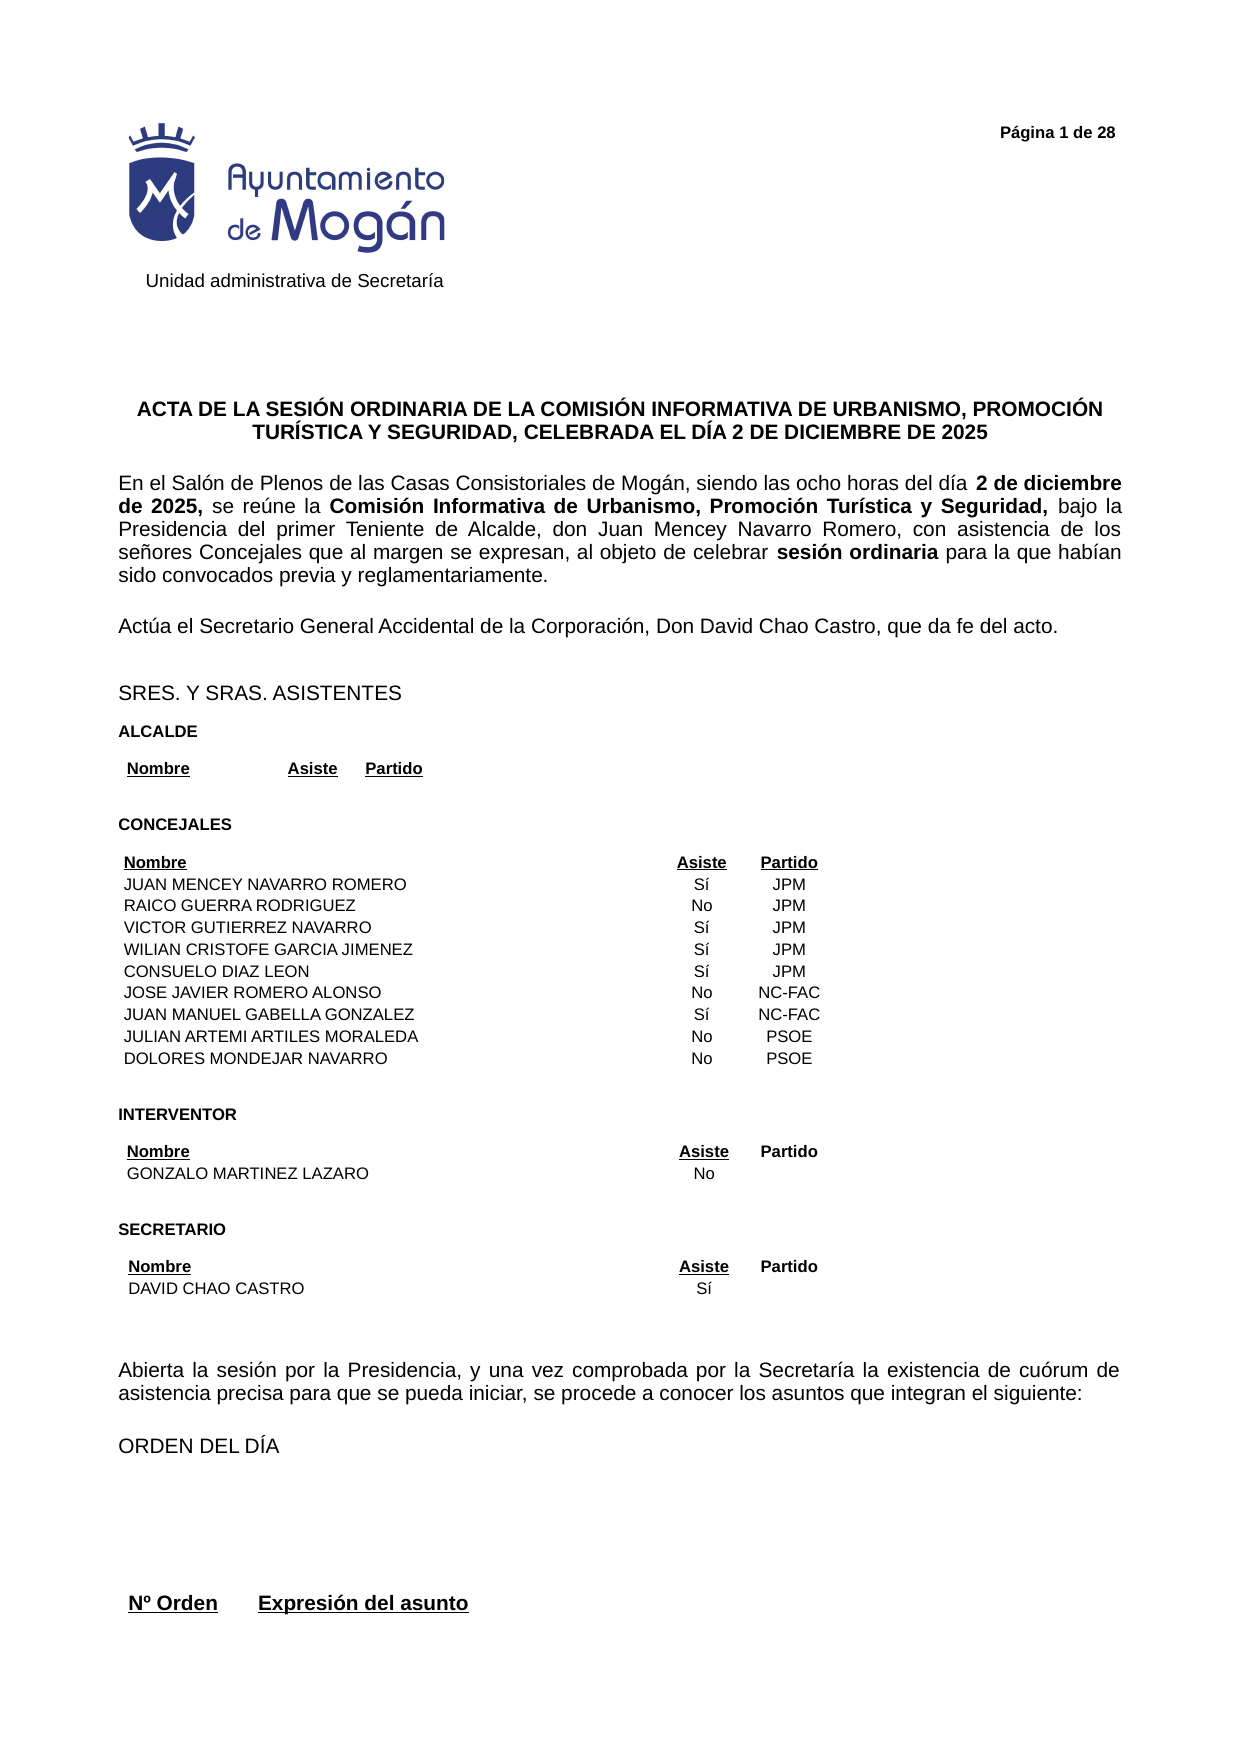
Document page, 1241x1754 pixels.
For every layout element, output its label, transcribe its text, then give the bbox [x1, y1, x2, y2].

table_cell JPM [738, 895, 841, 917]
table_cell Sí [666, 960, 737, 982]
table_cell JPM [738, 960, 841, 982]
text SECRETARIO [118, 1220, 1122, 1239]
table_cell VICTOR GUTIERREZ NAVARRO [122, 917, 666, 939]
table_header Nombre [127, 1256, 669, 1278]
table_cell [739, 1163, 839, 1184]
text ACTA DE LA SESIÓN ORDINARIA DE LA COMISIÓN INFORMATIVA DE URBANISMO, PROMOCIÓN TURÍSTICA Y SEGURIDAD, CELEBRADA EL DÍA 2 DE DICIEMBRE DE 2025 [118, 398, 1122, 444]
picture [128, 123, 445, 259]
text Abierta la sesión por la Presidencia, y una vez comprobada por la Secretaría la existencia de cuórum de asistencia precisa para que se pueda iniciar, se procede a conocer los asuntos que integran el siguiente: [118, 1359, 1122, 1405]
table_cell No [669, 1163, 739, 1184]
table_cell NC-FAC [738, 982, 841, 1004]
table_header Nombre [125, 758, 277, 780]
table_header Expresión del asunto [256, 1590, 1117, 1617]
table_cell JUAN MANUEL GABELLA GONZALEZ [122, 1004, 666, 1026]
table_cell Sí [669, 1278, 739, 1300]
table_cell Sí [666, 1004, 737, 1026]
table_header Partido [739, 1256, 839, 1278]
text INTERVENTOR [118, 1105, 1122, 1124]
table_cell Sí [666, 939, 737, 960]
table_cell JOSE JAVIER ROMERO ALONSO [122, 982, 666, 1004]
text En el Salón de Plenos de las Casas Consistoriales de Mogán, siendo las ocho horas del día 2 de diciembre de 2025, se reúne la Comisión Informativa de Urbanismo, Promoción Turística y Seguridad, bajo la Presidencia del primer Teniente de Alcalde, don Juan Mencey Navarro Romero, con asistencia de los señores Concejales que al margen se expresan, al objeto de celebrar sesión ordinaria para la que habían sido convocados previa y reglamentariamente. [118, 471, 1122, 587]
table_cell JUAN MENCEY NAVARRO ROMERO [122, 873, 666, 895]
text CONCEJALES [118, 816, 1122, 834]
table_cell DAVID CHAO CASTRO [127, 1278, 669, 1300]
table_cell No [666, 895, 737, 917]
table_cell RAICO GUERRA RODRIGUEZ [122, 895, 666, 917]
table_cell JPM [738, 917, 841, 939]
table_cell JULIAN ARTEMI ARTILES MORALEDA [122, 1026, 666, 1047]
table_cell GONZALO MARTINEZ LAZARO [125, 1163, 669, 1184]
table_cell DOLORES MONDEJAR NAVARRO [122, 1048, 666, 1069]
table_header Nombre [122, 852, 666, 873]
table_header Nombre [125, 1141, 669, 1163]
table_cell PSOE [738, 1048, 841, 1069]
table_header Nº Orden [127, 1590, 256, 1617]
table_cell NC-FAC [738, 1004, 841, 1026]
text ALCALDE [118, 722, 1122, 741]
table_cell No [666, 1048, 737, 1069]
table_header Partido [738, 852, 841, 873]
table_cell JPM [738, 939, 841, 960]
table_cell No [666, 982, 737, 1004]
text Actúa el Secretario General Accidental de la Corporación, Don David Chao Castro, que da fe del acto. [118, 614, 1122, 638]
table_header Asiste [277, 758, 348, 780]
table_cell WILIAN CRISTOFE GARCIA JIMENEZ [122, 939, 666, 960]
table_cell CONSUELO DIAZ LEON [122, 960, 666, 982]
table_cell JPM [738, 873, 841, 895]
table_cell [739, 1278, 839, 1300]
table_cell Sí [666, 917, 737, 939]
table_header Partido [349, 758, 439, 780]
table_cell No [666, 1026, 737, 1047]
table_cell PSOE [738, 1026, 841, 1047]
table_cell Sí [666, 873, 737, 895]
table_header Asiste [666, 852, 737, 873]
table_header Partido [739, 1141, 839, 1163]
text ORDEN DEL DÍA [118, 1435, 1122, 1458]
table_header Asiste [669, 1256, 739, 1278]
table_header Asiste [669, 1141, 739, 1163]
text SRES. Y SRAS. ASISTENTES [118, 682, 1122, 705]
